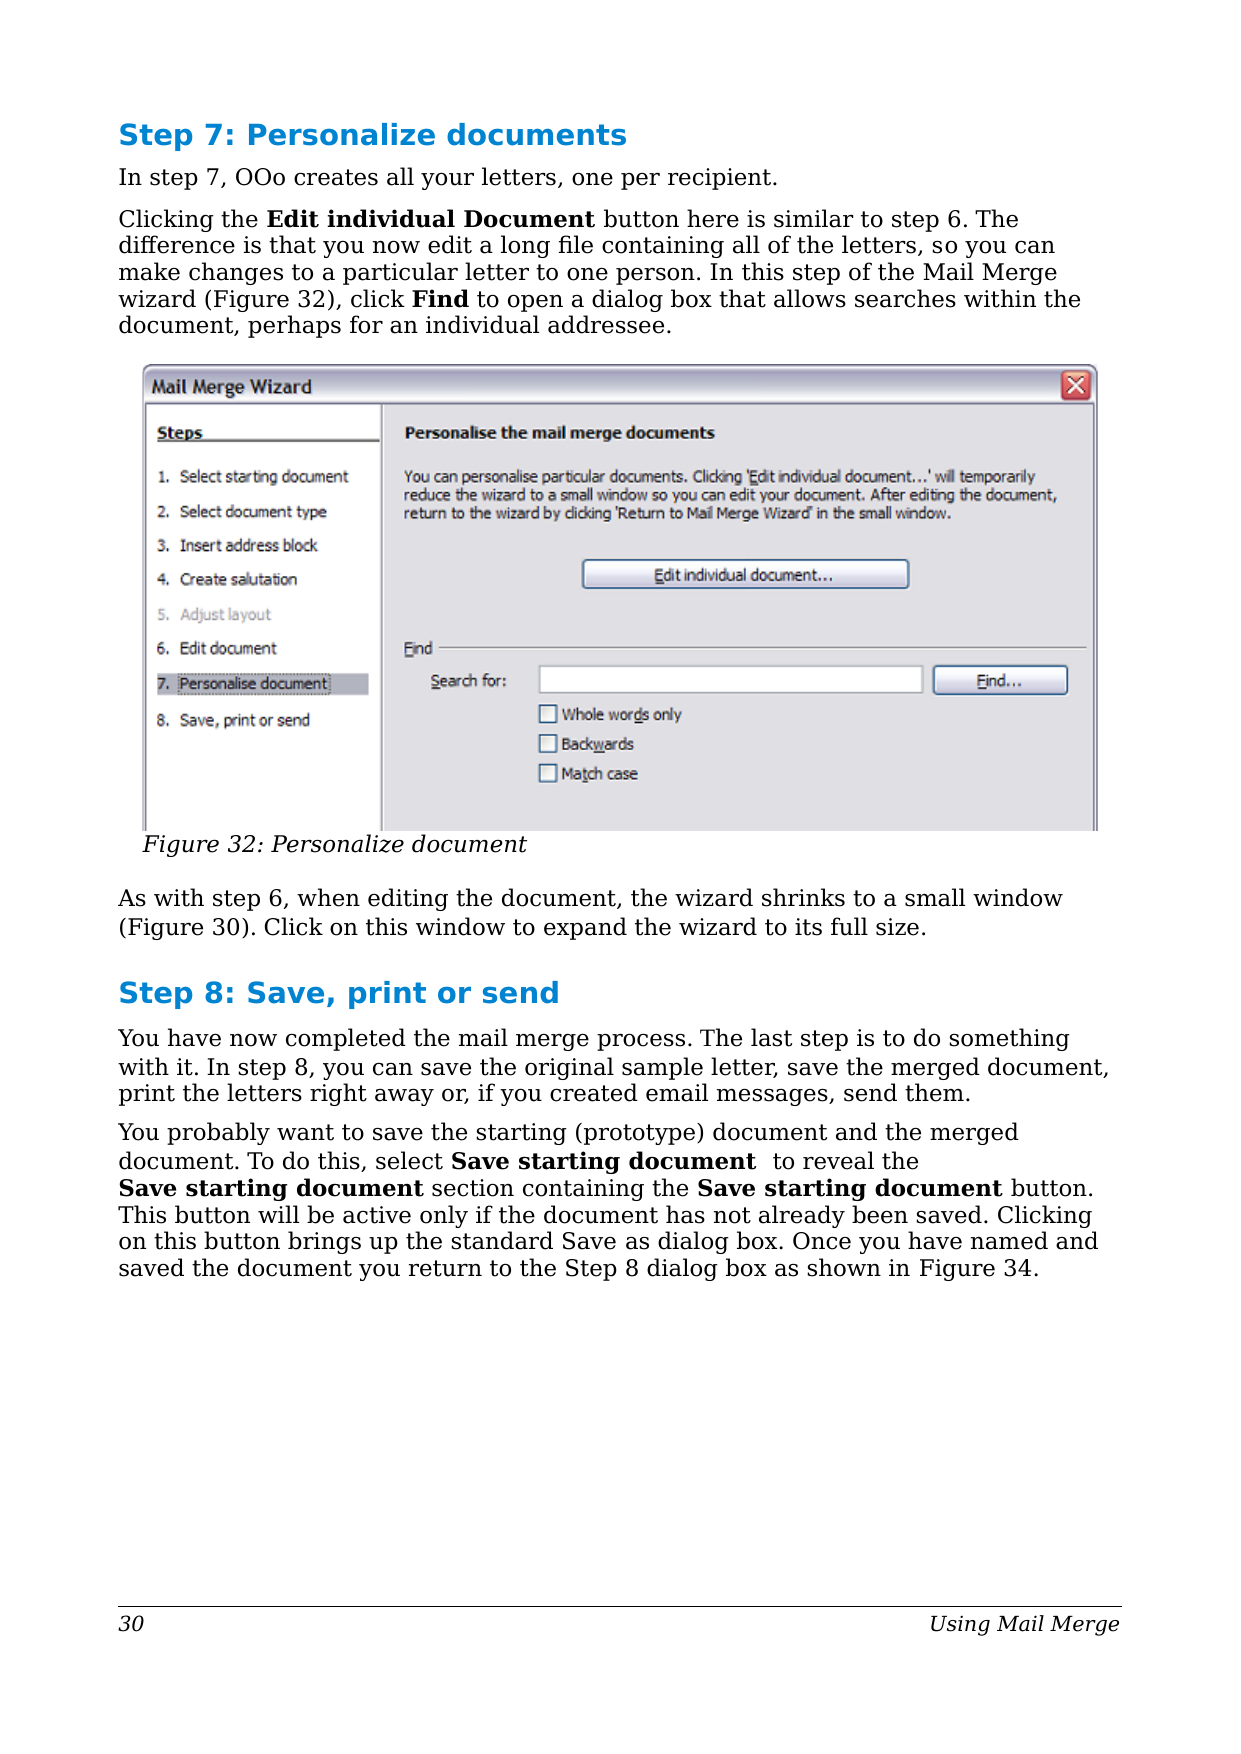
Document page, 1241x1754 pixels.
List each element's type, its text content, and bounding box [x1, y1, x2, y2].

text Clicking the Edit individual Document button here is similar to step 6. The difference is that you now edit a long file containing all of the letters, so you can make changes to a particular letter to one person. In this step of the Mail Merge wizard (Figure 32), click Find to open a dialog box that allows searches within the document, perhaps for an individual addressee. [118, 204, 1122, 339]
text You probably want to save the starting (prototype) document and the merged document. To do this, select Save starting document to reveal the Save starting document section containing the Save starting document button. This button will be active only if the document has not already been saved. Clicking on this button brings up the standard Save as dialog box. Once you have named and saved the document you return to the Step 8 dialog box as shown in Figure 34. [118, 1119, 1122, 1282]
text In step 7, OOo creates all your letters, one per recipient. [118, 164, 1122, 191]
text You have now completed the mail merge process. The last step is to do something with it. In step 8, you can save the original sample letter, save the merged document, print the letters right away or, if you created email messages, send them. [118, 1023, 1122, 1107]
text Figure 32: Personalize document [143, 831, 1097, 858]
text As with step 6, when editing the document, the wizard shrinks to a small window (Figure 30). Click on this window to expand the wizard to its full size. [118, 886, 1122, 941]
picture [142, 364, 1098, 831]
subtitle Step 8: Save, print or send [118, 976, 1122, 1010]
subtitle Step 7: Personalize documents [118, 118, 1122, 152]
